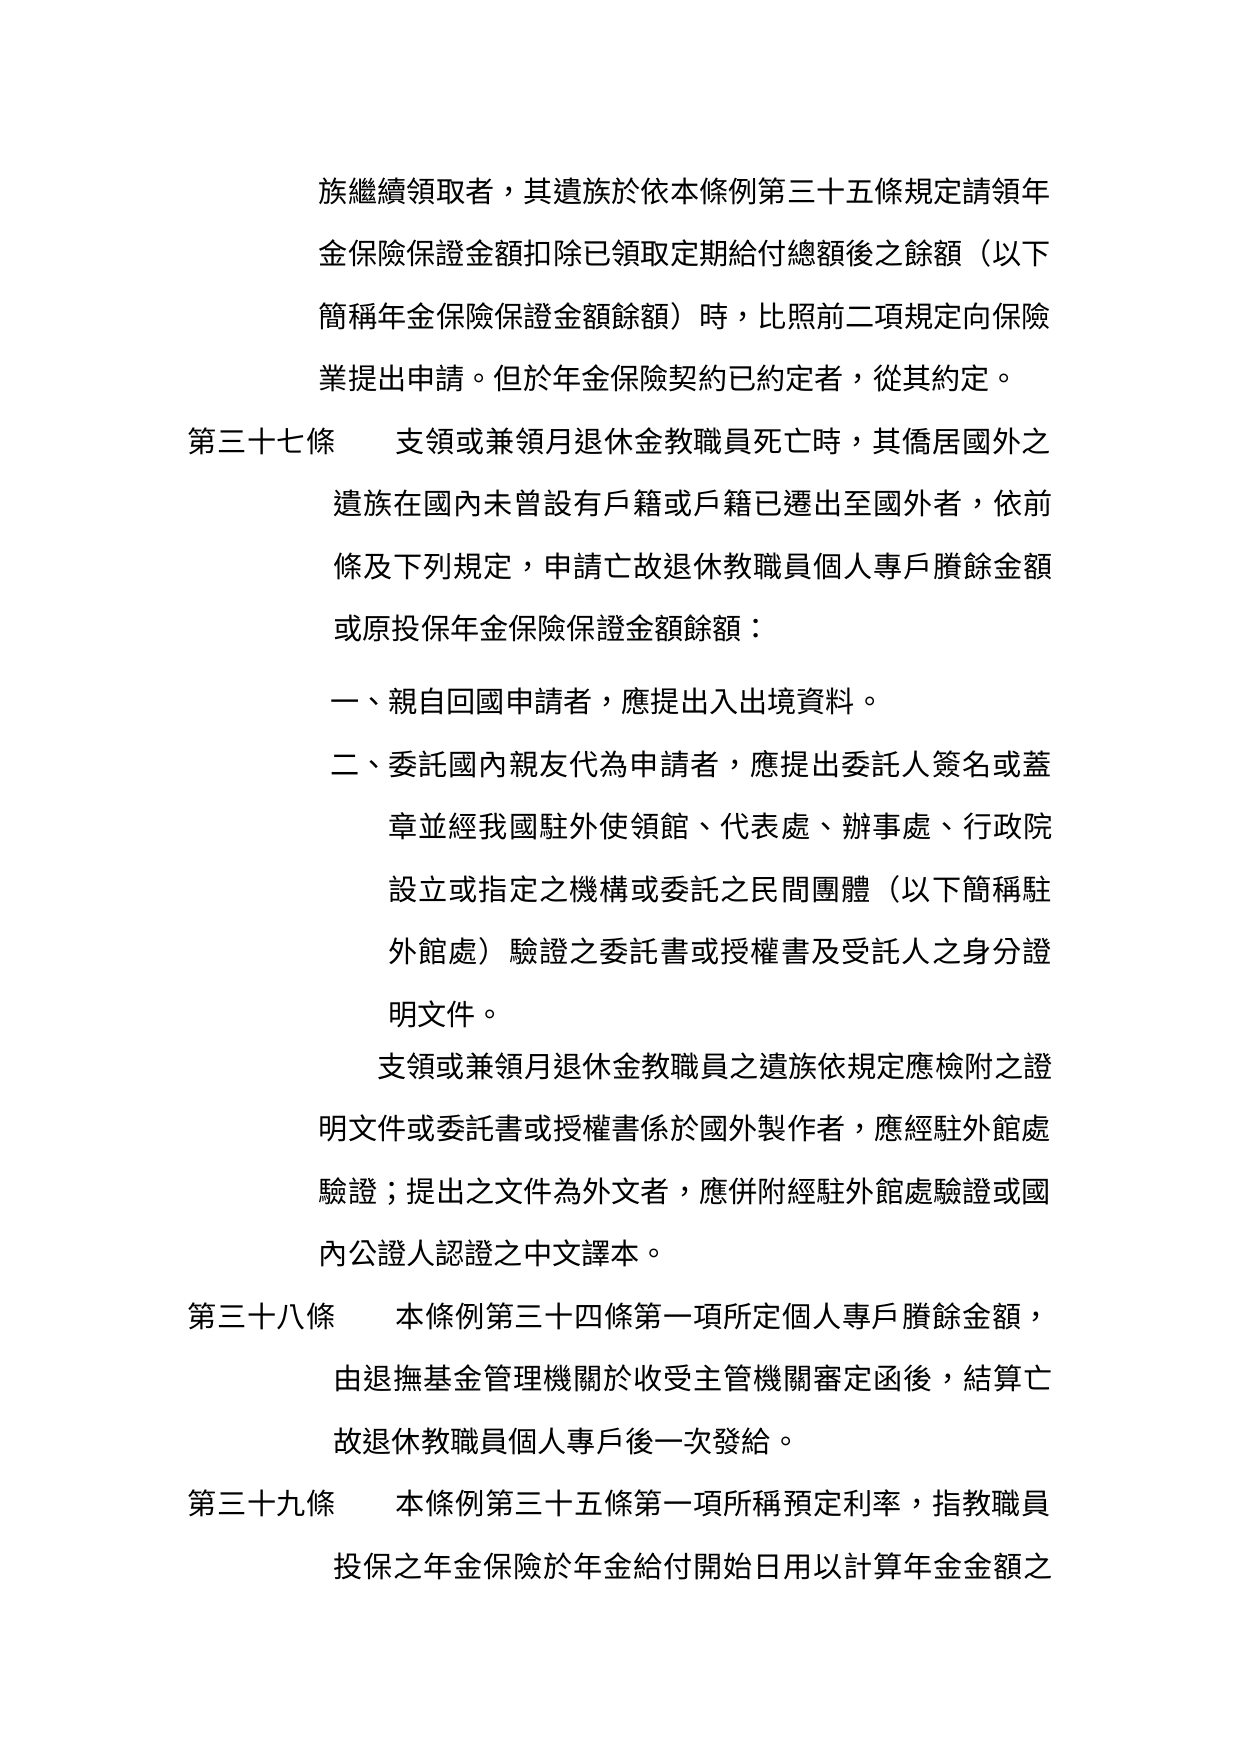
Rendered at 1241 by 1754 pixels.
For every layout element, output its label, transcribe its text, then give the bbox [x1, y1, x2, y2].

text 第三十七條 支領或兼領月退休金教職員死亡時，其僑居國外之遺族在國內未曾設有戶籍或戶籍已遷出至國外者，依前條及下列規定，申請亡故退休教職員個人專戶賸餘金額或原投保年金保險保證金額餘額： [187, 408, 1053, 658]
text 族繼續領取者，其遺族於依本條例第三十五條規定請領年金保險保證金額扣除已領取定期給付總額後之餘額（以下簡稱年金保險保證金額餘額）時，比照前二項規定向保險業提出申請。但於年金保險契約已約定者，從其約定。 [319, 158, 1053, 408]
text 第三十九條 本條例第三十五條第一項所稱預定利率，指教職員投保之年金保險於年金給付開始日用以計算年金金額之 [187, 1471, 1053, 1596]
list 親自回國申請者，應提出入出境資料。 [330, 658, 1053, 721]
text 第三十八條 本條例第三十四條第一項所定個人專戶賸餘金額，由退撫基金管理機關於收受主管機關審定函後，結算亡故退休教職員個人專戶後一次發給。 [187, 1283, 1053, 1471]
list 委託國內親友代為申請者，應提出委託人簽名或蓋章並經我國駐外使領館、代表處、辦事處、行政院設立或指定之機構或委託之民間團體（以下簡稱駐外館處）驗證之委託書或授權書及受託人之身分證明文件。 [330, 721, 1053, 1033]
text 支領或兼領月退休金教職員之遺族依規定應檢附之證明文件或委託書或授權書係於國外製作者，應經駐外館處驗證；提出之文件為外文者，應併附經駐外館處驗證或國內公證人認證之中文譯本。 [319, 1033, 1053, 1283]
